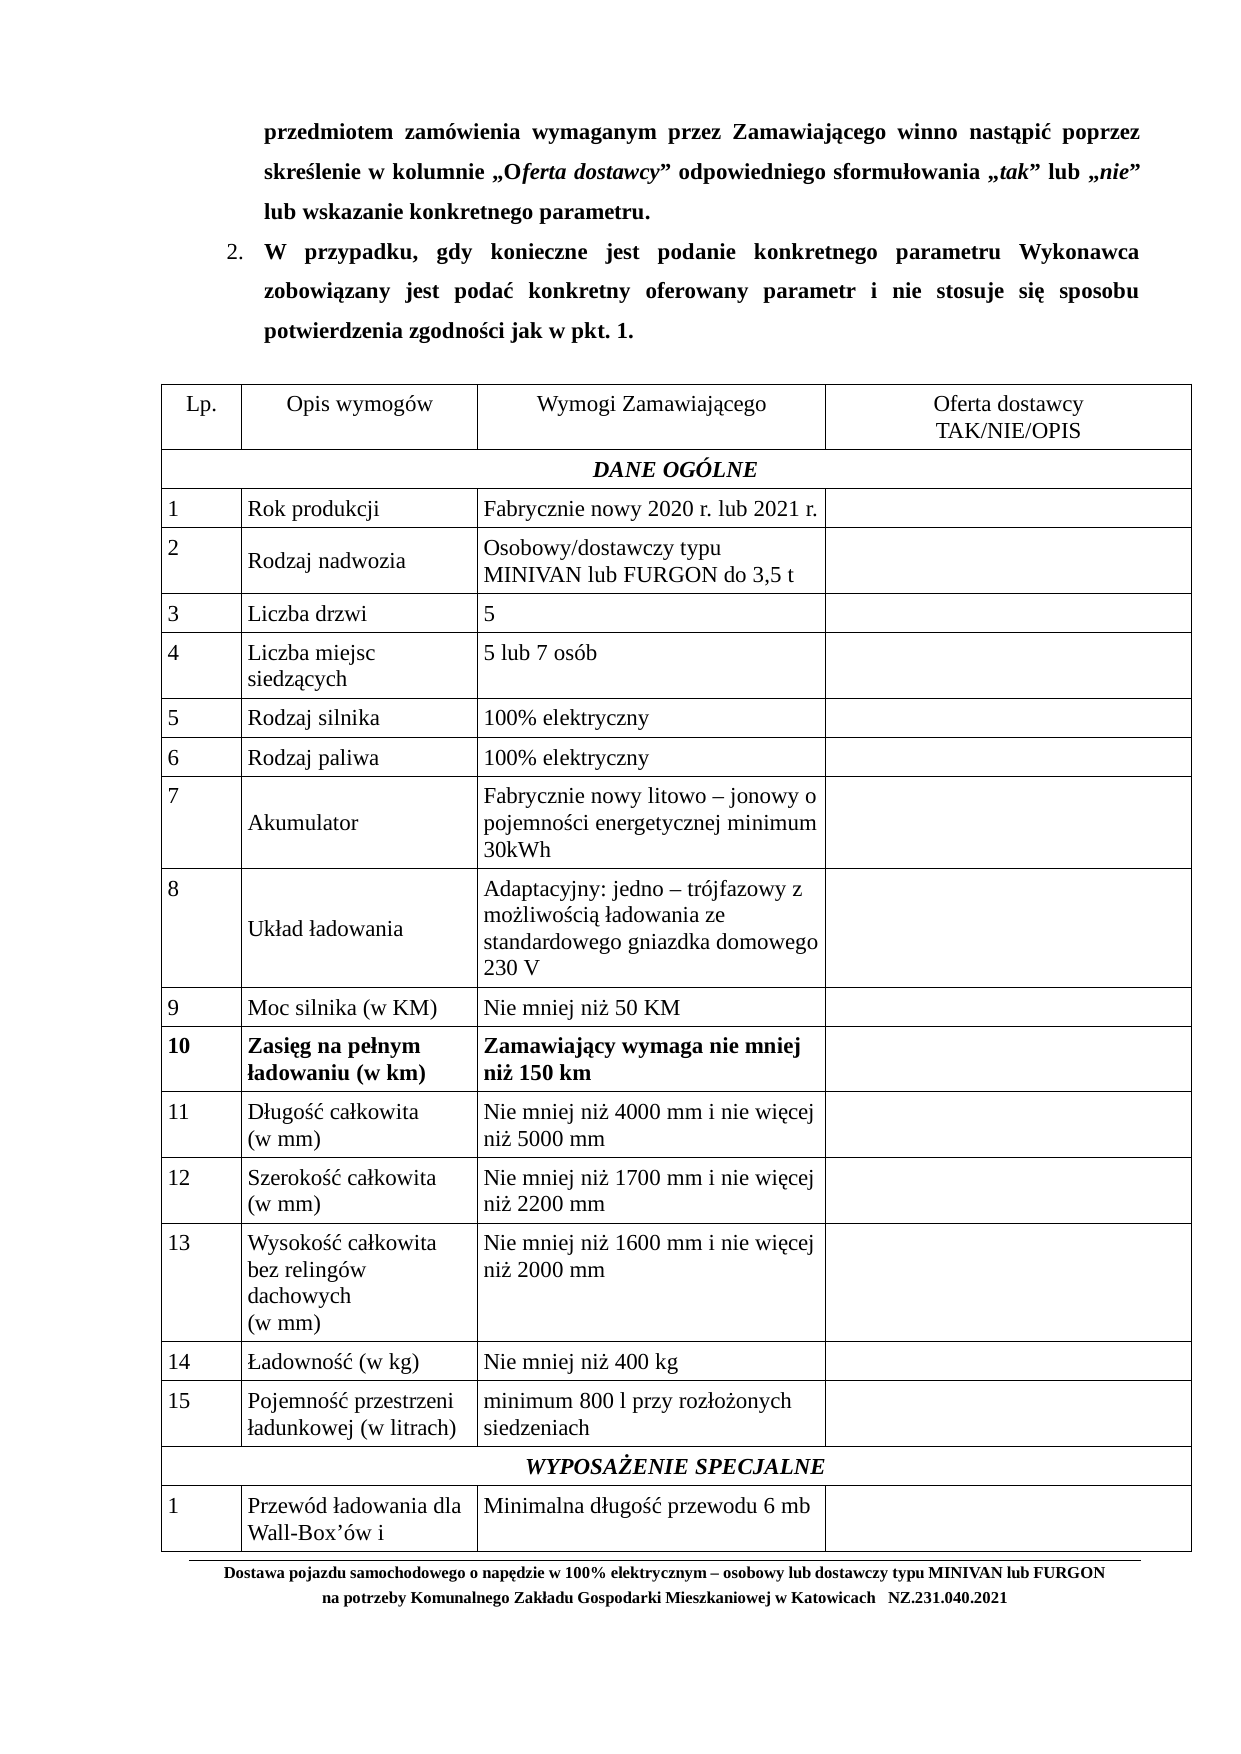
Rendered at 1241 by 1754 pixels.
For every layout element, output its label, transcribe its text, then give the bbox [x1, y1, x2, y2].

table_cell [826, 777, 1191, 868]
table_cell [826, 1092, 1191, 1157]
table_cell minimum 800 l przy rozłożonych siedzeniach [478, 1381, 825, 1446]
table_cell Przewód ładowania dla Wall-Box’ów i [242, 1486, 477, 1551]
table_cell Nie mniej niż 1700 mm i nie więcej niż 2200 mm [478, 1158, 825, 1222]
table_cell [826, 1486, 1191, 1551]
table_cell Osobowy/dostawczy typu MINIVAN lub FURGON do 3,5 t [478, 528, 825, 593]
table_cell Minimalna długość przewodu 6 mb [478, 1486, 825, 1551]
table_cell 5 lub 7 osób [478, 633, 825, 697]
table_cell 100% elektryczny [478, 738, 825, 776]
table_cell DANE OGÓLNE [162, 450, 1191, 488]
table_cell Układ ładowania [242, 869, 477, 987]
table_cell 9 [162, 988, 241, 1026]
table_cell [826, 738, 1191, 776]
table_cell [826, 633, 1191, 697]
table_cell [826, 1027, 1191, 1091]
table_cell [826, 528, 1191, 593]
table_cell 14 [162, 1342, 241, 1380]
table_cell Nie mniej niż 400 kg [478, 1342, 825, 1380]
table_cell Zamawiający wymaga nie mniej niż 150 km [478, 1027, 825, 1091]
table_cell Nie mniej niż 4000 mm i nie więcej niż 5000 mm [478, 1092, 825, 1157]
table_cell Akumulator [242, 777, 477, 868]
table_header Wymogi Zamawiającego [478, 385, 825, 449]
table_cell [826, 1342, 1191, 1380]
table_cell 12 [162, 1158, 241, 1222]
table_cell Nie mniej niż 50 KM [478, 988, 825, 1026]
table_cell 100% elektryczny [478, 699, 825, 737]
table_cell 2 [162, 528, 241, 593]
table_cell Adaptacyjny: jedno – trójfazowy z możliwością ładowania ze standardowego gniazdka domowego 230 V [478, 869, 825, 987]
table_cell 1 [162, 1486, 241, 1551]
table_cell 15 [162, 1381, 241, 1446]
table_cell [826, 1158, 1191, 1222]
table_cell [826, 1381, 1191, 1446]
table_cell 5 [162, 699, 241, 737]
table_cell Zasięg na pełnym ładowaniu (w km) [242, 1027, 477, 1091]
table_cell Rok produkcji [242, 489, 477, 527]
table_cell 10 [162, 1027, 241, 1091]
table_cell Fabrycznie nowy 2020 r. lub 2021 r. [478, 489, 825, 527]
table_header Opis wymogów [242, 385, 477, 449]
table_cell [826, 869, 1191, 987]
table_cell 3 [162, 594, 241, 632]
table_cell Szerokość całkowita (w mm) [242, 1158, 477, 1222]
table_cell Liczba miejsc siedzących [242, 633, 477, 697]
table_cell Rodzaj silnika [242, 699, 477, 737]
table_cell Pojemność przestrzeni ładunkowej (w litrach) [242, 1381, 477, 1446]
table_cell 6 [162, 738, 241, 776]
table_cell Fabrycznie nowy litowo – jonowy o pojemności energetycznej minimum 30kWh [478, 777, 825, 868]
table_cell [826, 594, 1191, 632]
table_cell [826, 1224, 1191, 1341]
table_cell Rodzaj paliwa [242, 738, 477, 776]
table_header Oferta dostawcy TAK/NIE/OPIS [826, 385, 1191, 449]
table_cell Moc silnika (w KM) [242, 988, 477, 1026]
table_cell 11 [162, 1092, 241, 1157]
table_cell [826, 489, 1191, 527]
table_cell [826, 699, 1191, 737]
table_cell 4 [162, 633, 241, 697]
table_cell Rodzaj nadwozia [242, 528, 477, 593]
table_cell 7 [162, 777, 241, 868]
table_cell Wysokość całkowita bez relingów dachowych (w mm) [242, 1224, 477, 1341]
table_cell Długość całkowita (w mm) [242, 1092, 477, 1157]
list przedmiotem zamówienia wymaganym przez Zamawiającego winno nastąpić poprzez skreślenie w kolumnie „Oferta dostawcy” odpowiedniego sformułowania „tak” lub „nie” lub wskazanie konkretnego parametru. [226, 118, 1141, 224]
table_cell Ładowność (w kg) [242, 1342, 477, 1380]
table_cell 13 [162, 1224, 241, 1341]
table_cell 5 [478, 594, 825, 632]
table_cell Nie mniej niż 1600 mm i nie więcej niż 2000 mm [478, 1224, 825, 1341]
table_cell Liczba drzwi [242, 594, 477, 632]
list W przypadku, gdy konieczne jest podanie konkretnego parametru Wykonawca zobowiązany jest podać konkretny oferowany parametr i nie stosuje się sposobu potwierdzenia zgodności jak w pkt. 1. [226, 237, 1141, 344]
table_header Lp. [162, 385, 241, 449]
table_cell 1 [162, 489, 241, 527]
table_cell [826, 988, 1191, 1026]
table_cell WYPOSAŻENIE SPECJALNE [162, 1447, 1191, 1485]
table_cell 8 [162, 869, 241, 987]
